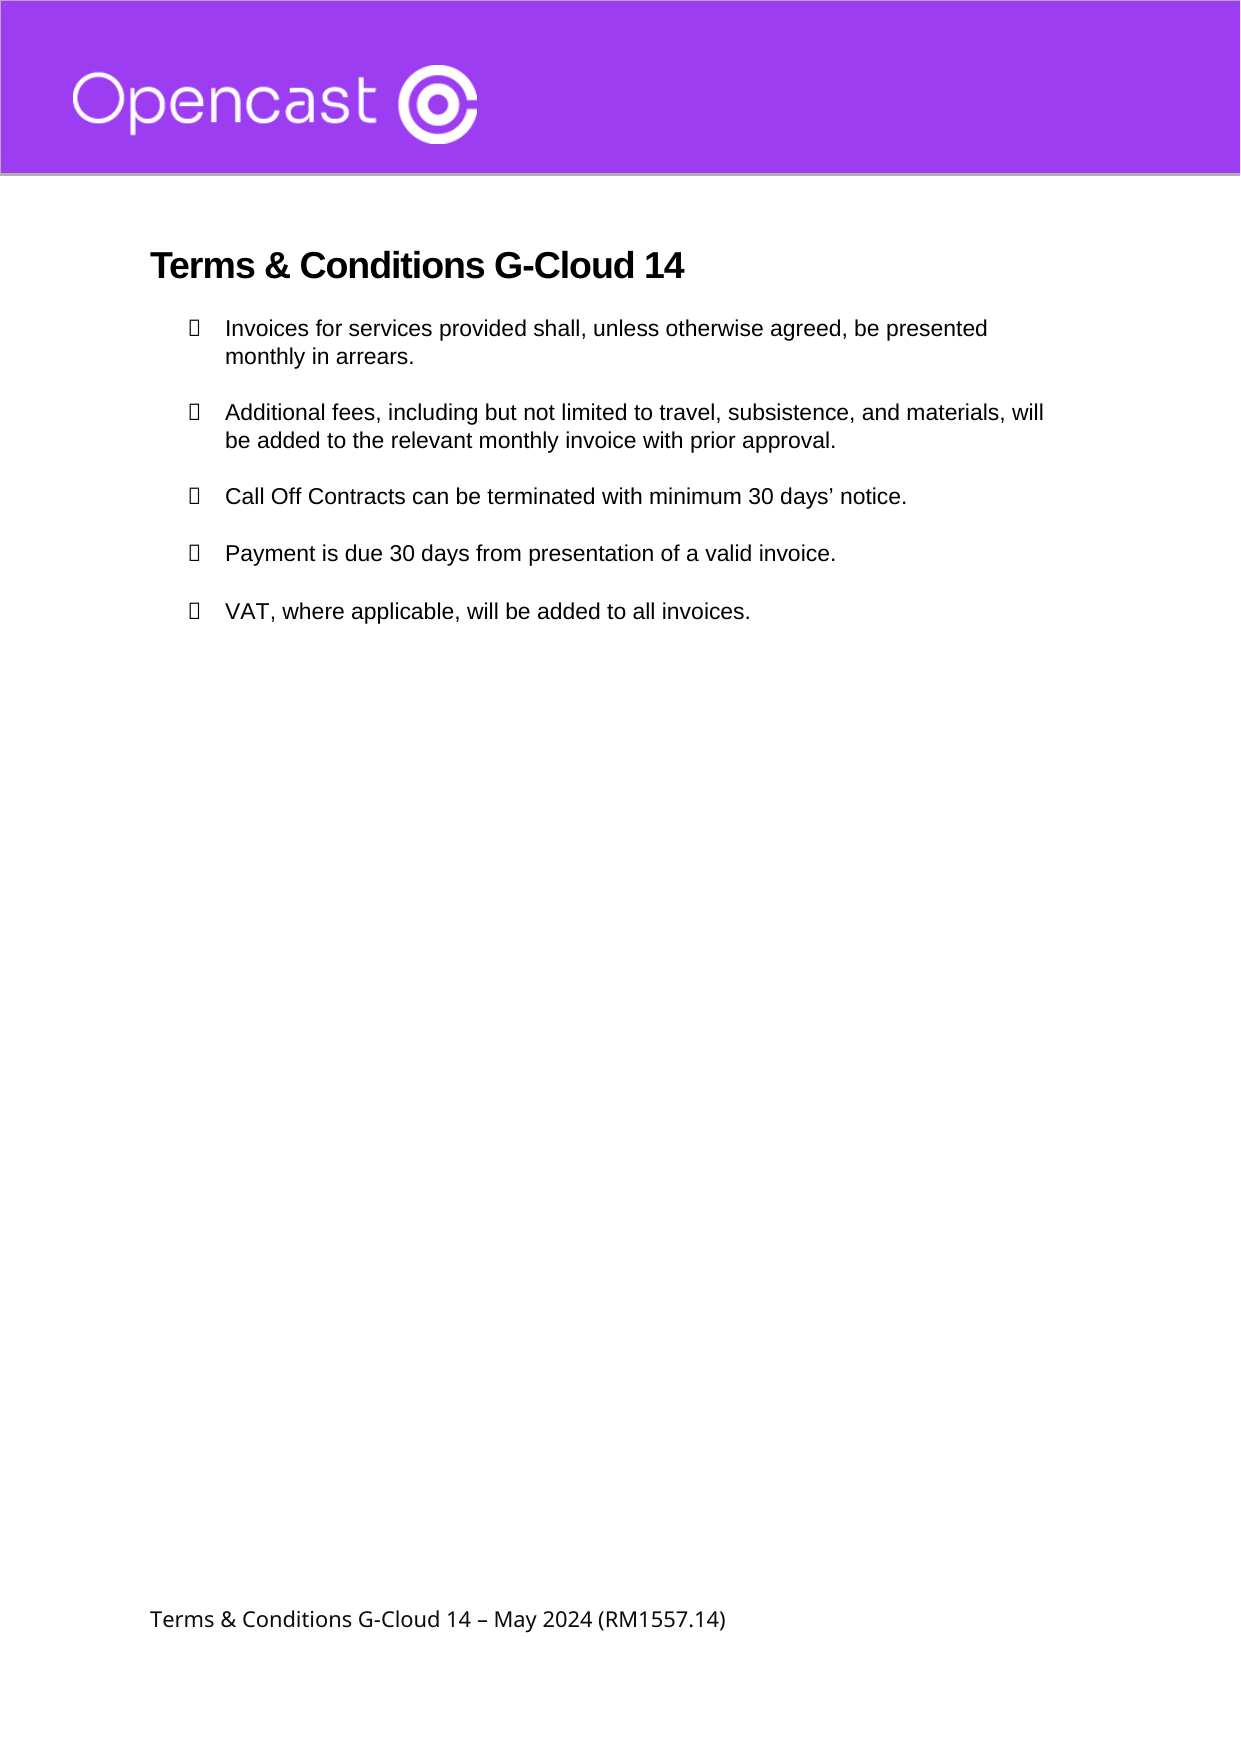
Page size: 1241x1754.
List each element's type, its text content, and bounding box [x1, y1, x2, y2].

list Payment is due 30 days from presentation of a valid invoice. [187, 537, 1063, 568]
list Additional fees, including but not limited to travel, subsistence, and materials, will be added to the relevant monthly invoice with prior approval. [187, 396, 1063, 453]
title Terms & Conditions G-Cloud 14 [150, 243, 1063, 287]
list VAT, where applicable, will be added to all invoices. [187, 595, 1063, 626]
list Call Off Contracts can be terminated with minimum 30 days’ notice. [187, 479, 1063, 511]
list Invoices for services provided shall, unless otherwise agreed, be presented monthly in arrears. [187, 312, 1063, 369]
